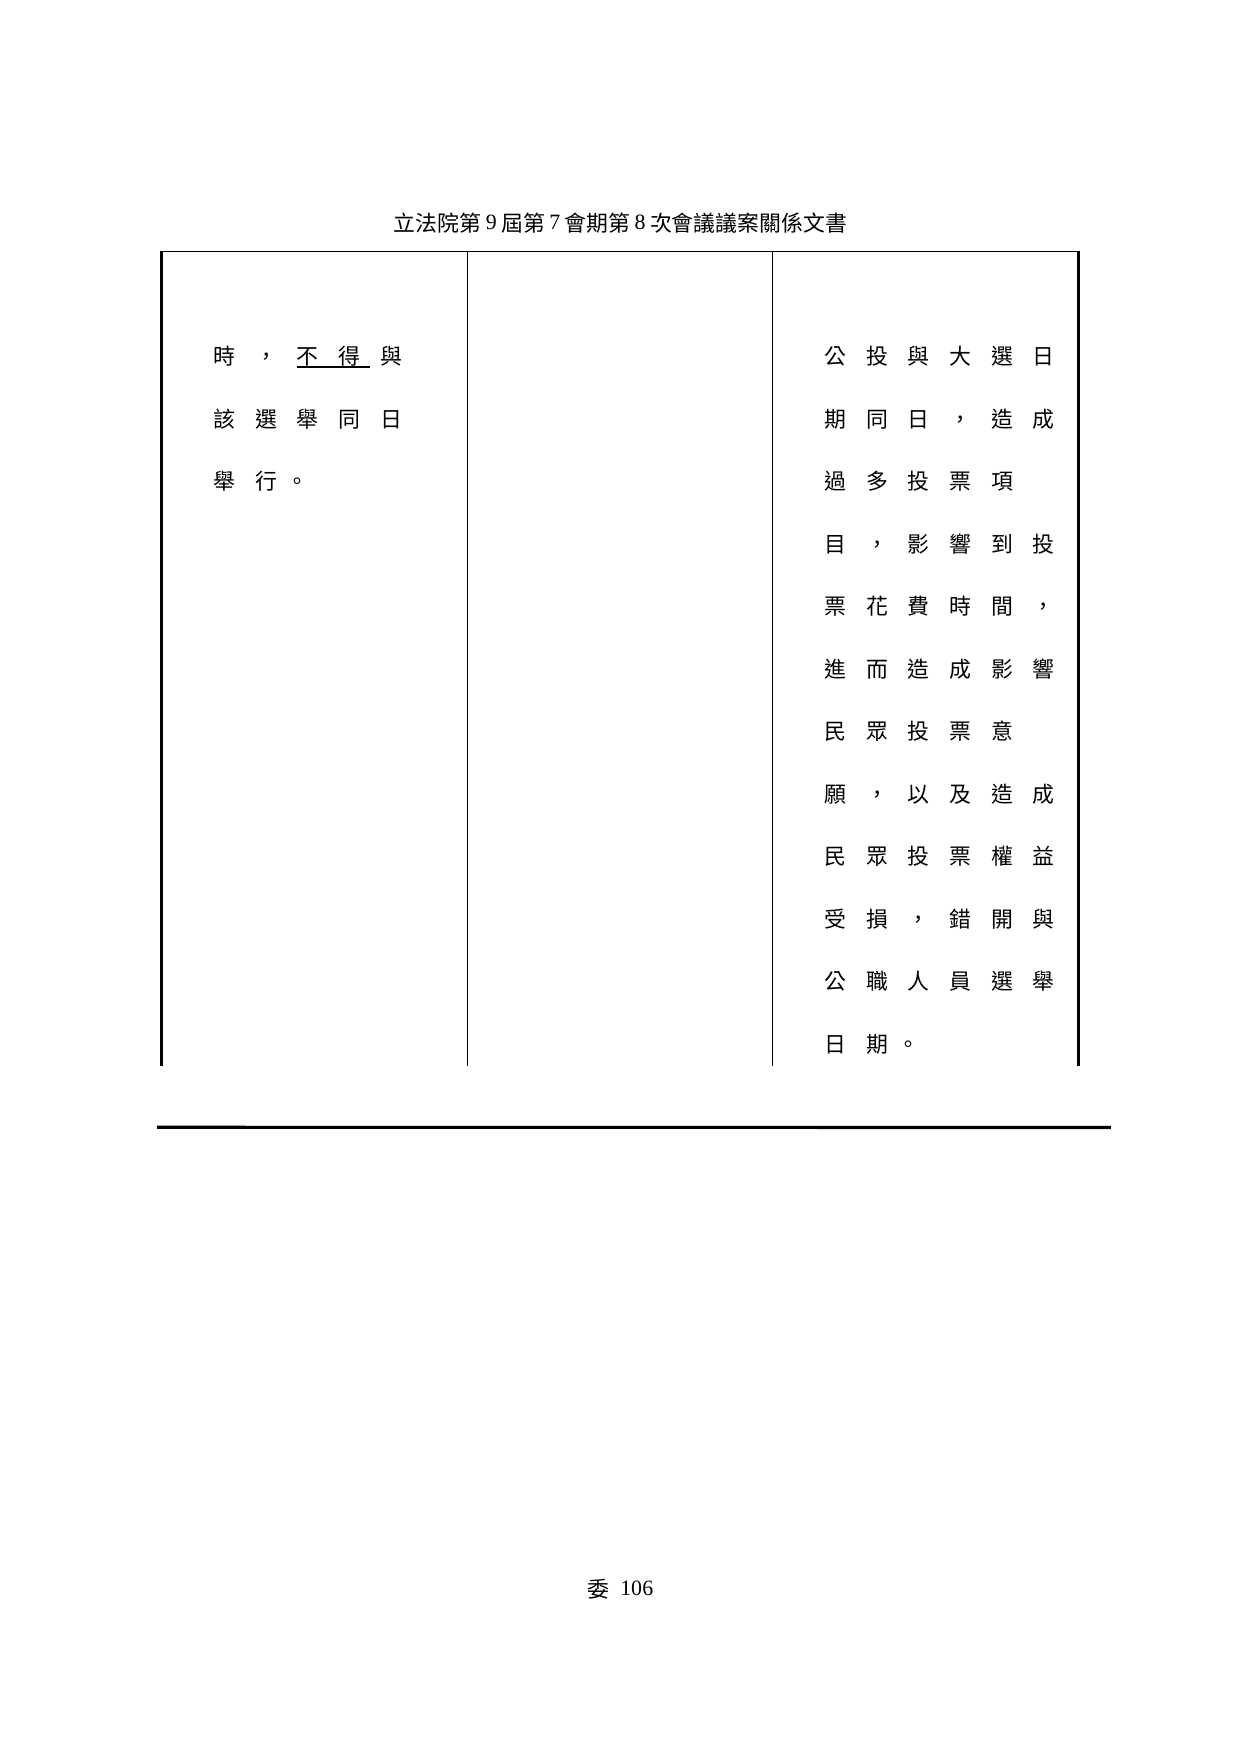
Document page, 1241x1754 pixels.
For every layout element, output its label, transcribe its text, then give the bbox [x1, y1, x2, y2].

table_cell [468, 252, 772, 1066]
table_cell 時，不得與該選舉同日舉行。 [163, 252, 467, 1066]
table_cell 公投與大選日期同日，造成過多投票項目，影響到投票花費時間，進而造成影響民眾投票意願，以及造成民眾投票權益受損，錯開與公職人員選舉日期。 [773, 252, 1077, 1066]
